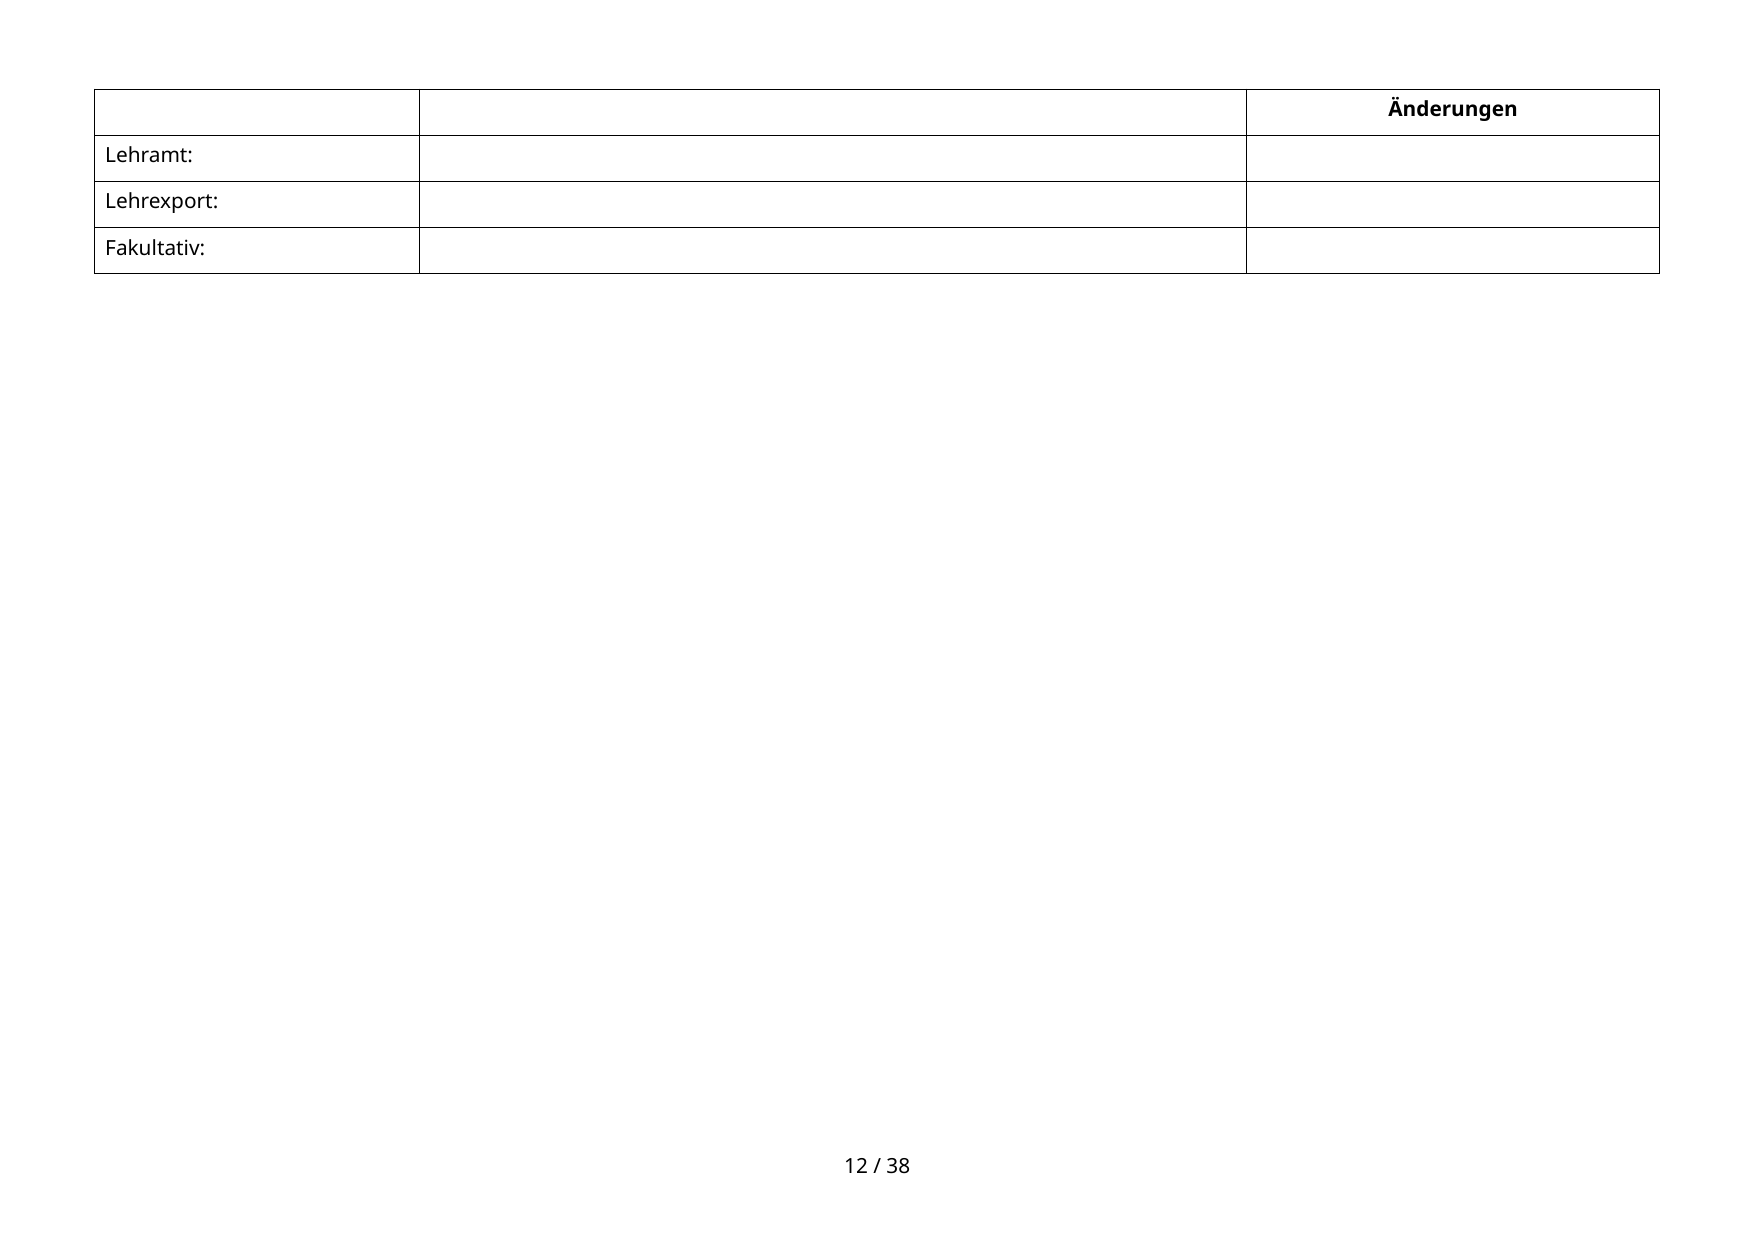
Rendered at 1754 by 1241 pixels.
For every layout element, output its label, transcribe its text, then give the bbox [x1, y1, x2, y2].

table_cell [420, 228, 1246, 273]
table_cell [1247, 228, 1659, 273]
table_cell Lehrexport: [95, 182, 419, 227]
table_header Änderungen [1247, 90, 1659, 134]
table_cell [420, 136, 1246, 181]
table_cell Lehramt: [95, 136, 419, 181]
table_cell [420, 182, 1246, 227]
table_header [420, 90, 1246, 134]
table_cell [1247, 182, 1659, 227]
table_cell [1247, 136, 1659, 181]
table_cell Fakultativ: [95, 228, 419, 273]
table_header [95, 90, 419, 134]
